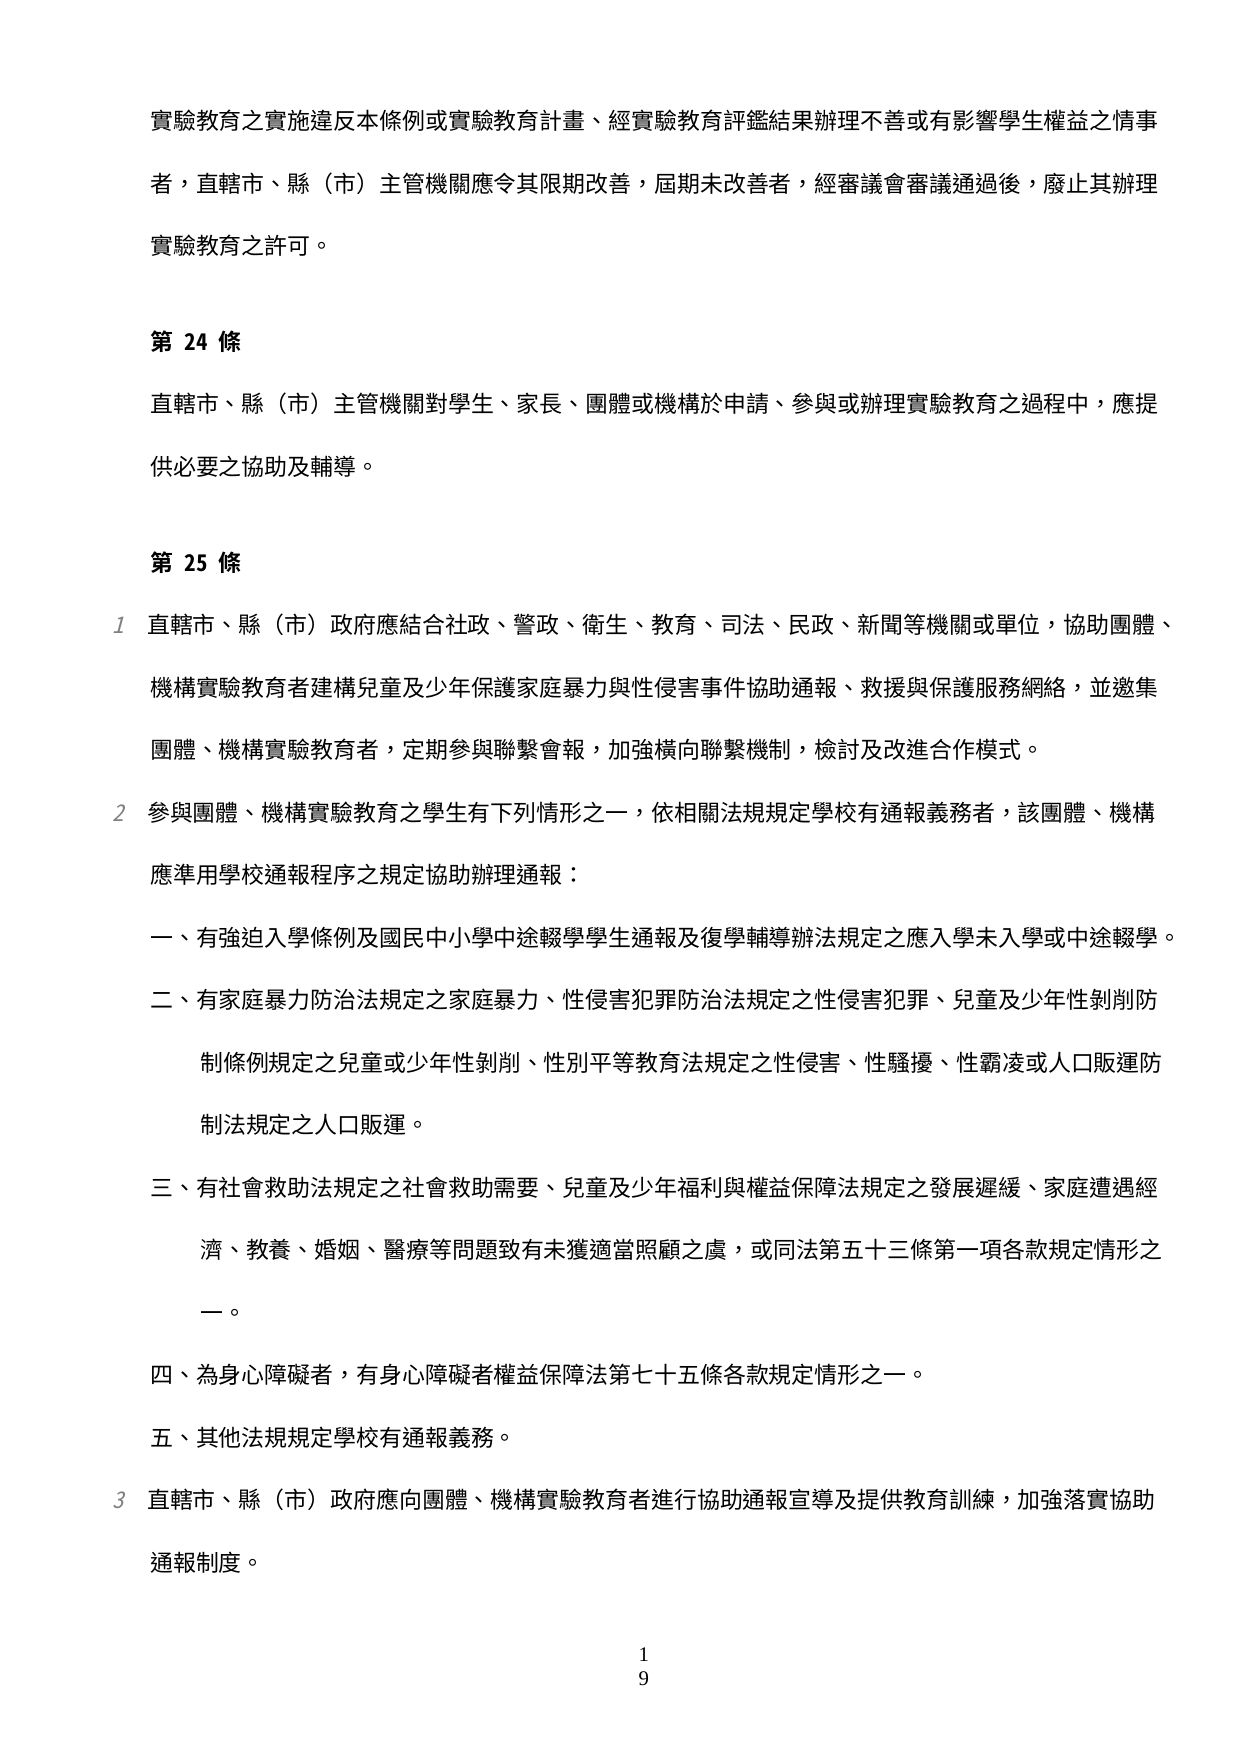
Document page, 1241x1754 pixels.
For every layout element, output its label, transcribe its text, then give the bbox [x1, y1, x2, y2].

text 二、有家庭暴力防治法規定之家庭暴力、性侵害犯罪防治法規定之性侵害犯罪、兒童及少年性剝削防制條例規定之兒童或少年性剝削、性別平等教育法規定之性侵害、性騷擾、性霸凌或人口販運防制法規定之人口販運。 [150, 957, 1167, 1144]
text 四、為身心障礙者，有身心障礙者權益保障法第七十五條各款規定情形之一。 [150, 1332, 1167, 1394]
text 第 24 條 [150, 299, 1167, 361]
text 直轄市、縣（市）主管機關對學生、家長、團體或機構於申請、參與或辦理實驗教育之過程中，應提供必要之協助及輔導。 [150, 361, 1167, 486]
text 三、有社會救助法規定之社會救助需要、兒童及少年福利與權益保障法規定之發展遲緩、家庭遭遇經濟、教養、婚姻、醫療等問題致有未獲適當照顧之虞，或同法第五十三條第一項各款規定情形之一。 [150, 1144, 1167, 1332]
text 3 直轄市、縣（市）政府應向團體、機構實驗教育者進行協助通報宣導及提供教育訓練，加強落實協助通報制度。 [112, 1457, 1167, 1582]
text 一、有強迫入學條例及國民中小學中途輟學學生通報及復學輔導辦法規定之應入學未入學或中途輟學。 [150, 894, 1167, 957]
text 1 直轄市、縣（市）政府應結合社政、警政、衛生、教育、司法、民政、新聞等機關或單位，協助團體、機構實驗教育者建構兒童及少年保護家庭暴力與性侵害事件協助通報、救援與保護服務網絡，並邀集團體、機構實驗教育者，定期參與聯繫會報，加強橫向聯繫機制，檢討及改進合作模式。 [112, 582, 1167, 769]
text 2 參與團體、機構實驗教育之學生有下列情形之一，依相關法規規定學校有通報義務者，該團體、機構應準用學校通報程序之規定協助辦理通報： [112, 769, 1167, 894]
text 五、其他法規規定學校有通報義務。 [150, 1394, 1167, 1457]
text 第 25 條 [150, 519, 1167, 582]
text 實驗教育之實施違反本條例或實驗教育計畫、經實驗教育評鑑結果辦理不善或有影響學生權益之情事者，直轄市、縣（市）主管機關應令其限期改善，屆期未改善者，經審議會審議通過後，廢止其辦理實驗教育之許可。 [150, 78, 1167, 265]
